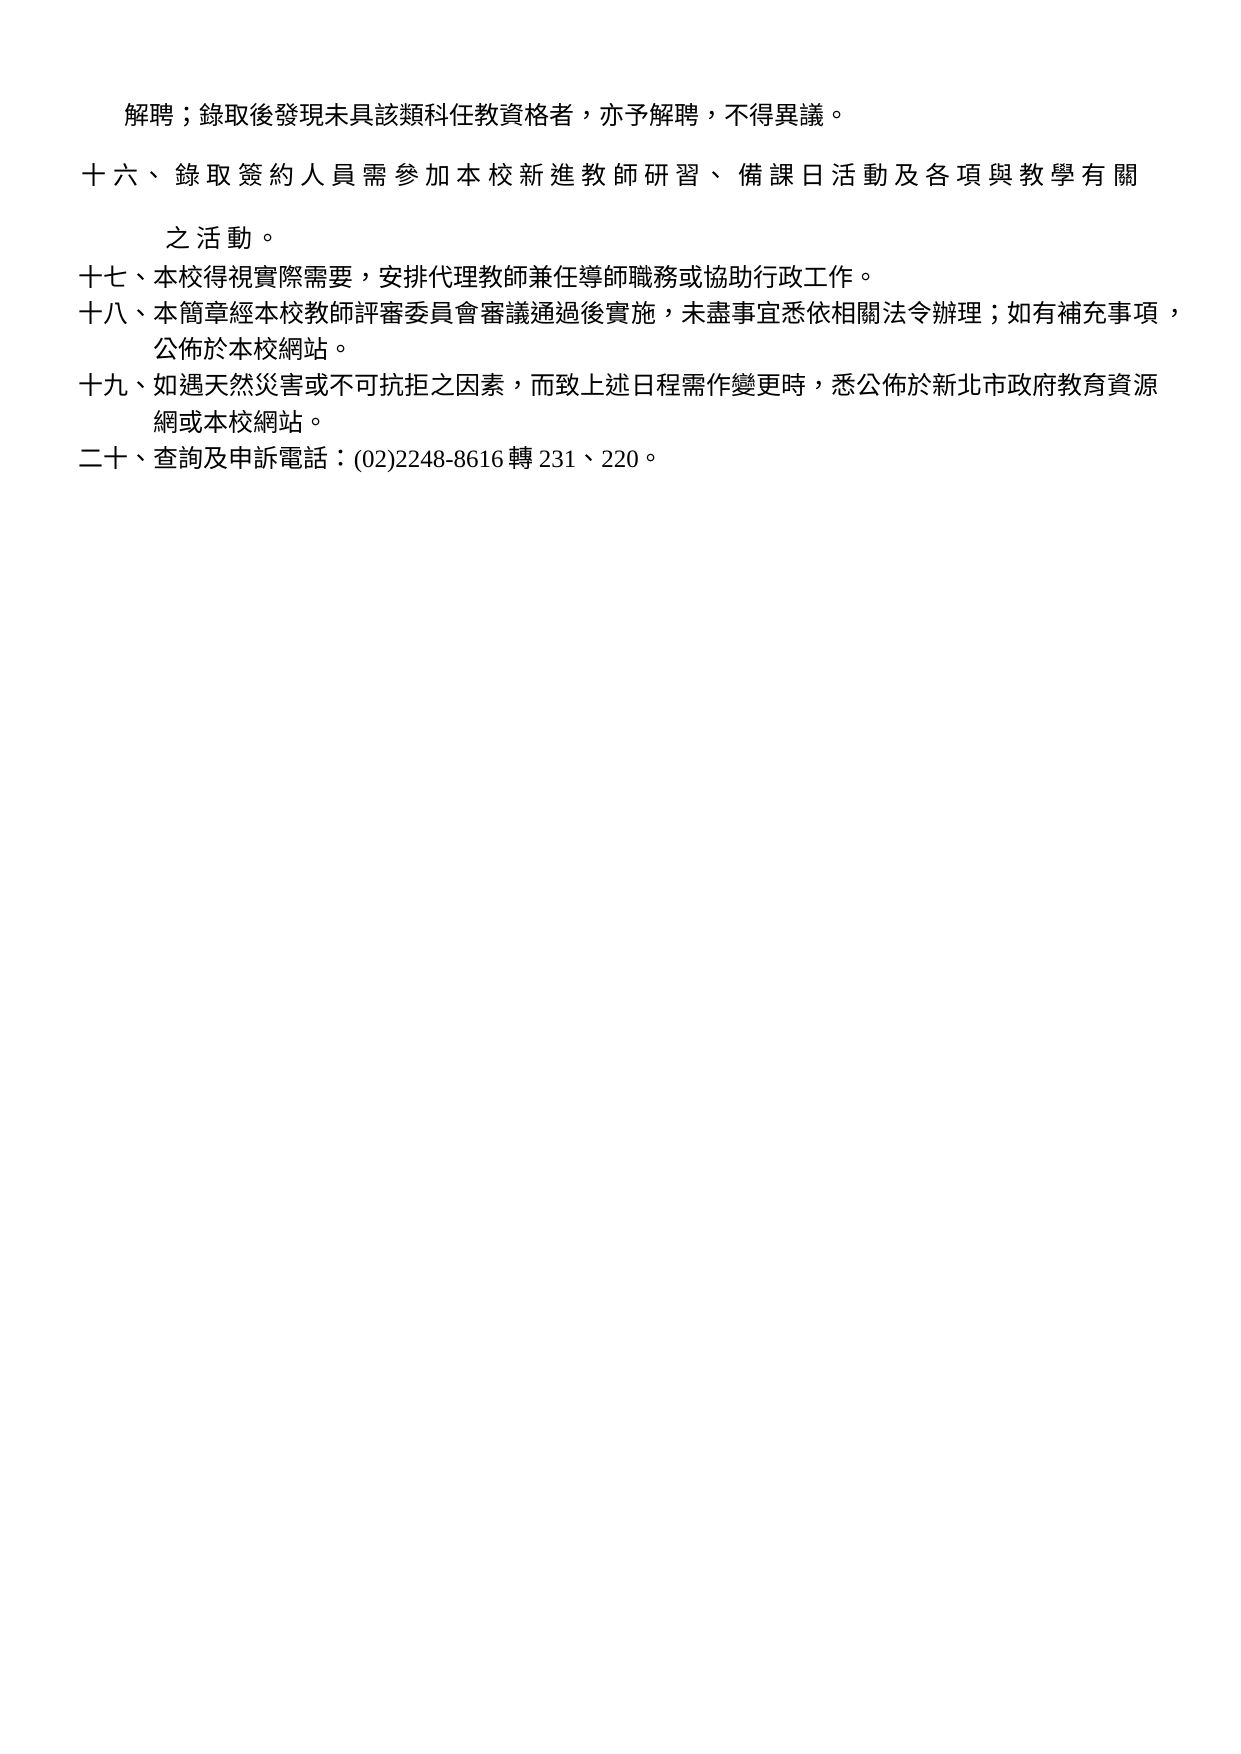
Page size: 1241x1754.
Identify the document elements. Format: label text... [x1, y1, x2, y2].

text 十九、如遇天然災害或不可抗拒之因素，而致上述日程需作變更時，悉公佈於新北市政府教育資源網或本校網站。 [78, 366, 1162, 438]
text 解聘；錄取後發現未具該類科任教資格者，亦予解聘，不得異議。 [93, 96, 1162, 132]
text 二十、查詢及申訴電話：(02)2248-8616轉231、220。 [78, 438, 1162, 474]
text 十八、本簡章經本校教師評審委員會審議通過後實施，未盡事宜悉依相關法令辦理；如有補充事項，公佈於本校網站。 [78, 293, 1162, 366]
text 十七、本校得視實際需要，安排代理教師兼任導師職務或協助行政工作。 [78, 257, 1162, 293]
text 十六、錄取簽約人員需參加本校新進教師研習、備課日活動及各項與教學有關之活動。 [78, 132, 1162, 257]
